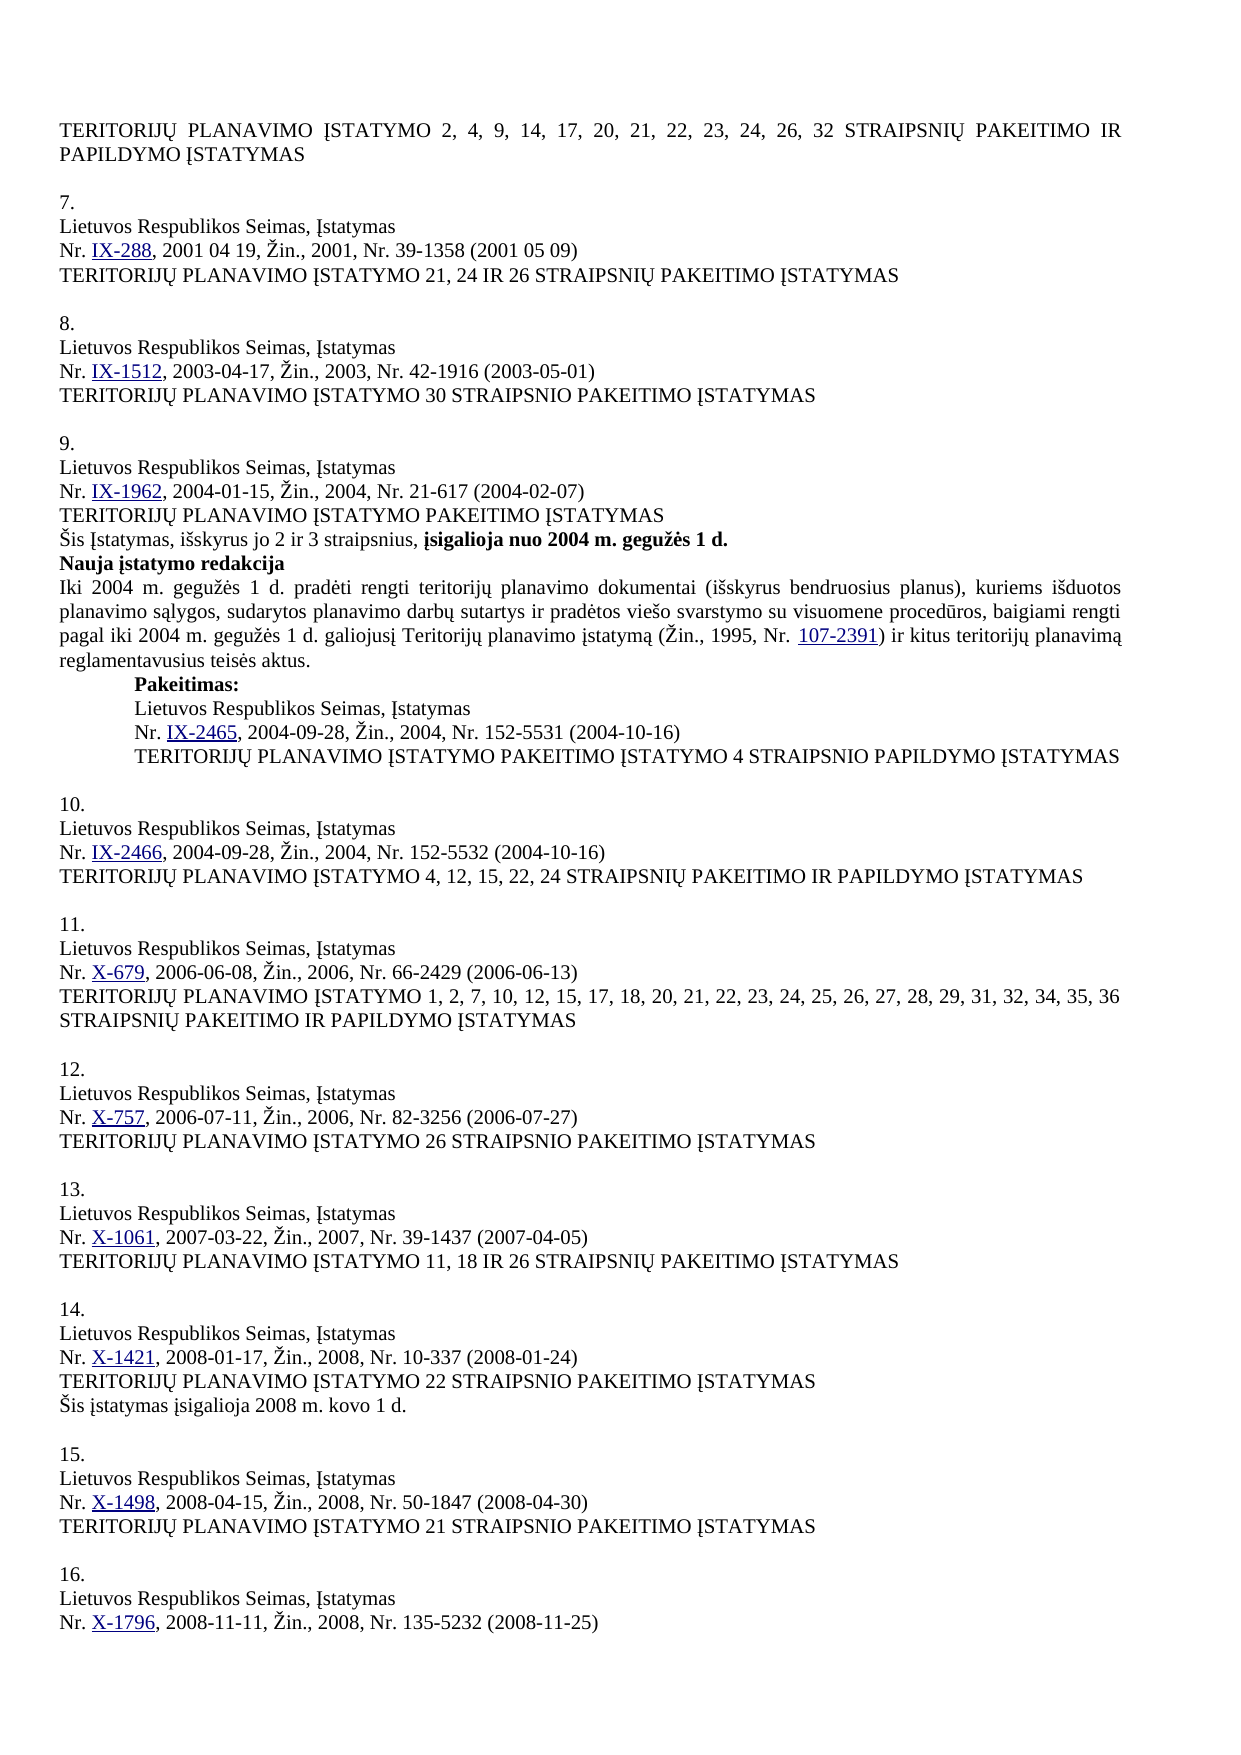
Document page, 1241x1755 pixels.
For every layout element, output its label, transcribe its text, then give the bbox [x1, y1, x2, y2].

text Pakeitimas: [59, 672, 1122, 696]
text TERITORIJŲ PLANAVIMO ĮSTATYMO 21, 24 IR 26 STRAIPSNIŲ PAKEITIMO ĮSTATYMAS [59, 262, 1122, 287]
text 9. [59, 431, 1122, 455]
text Nr. X-1498, 2008-04-15, Žin., 2008, Nr. 50-1847 (2008-04-30) [59, 1490, 1122, 1514]
text Nr. IX-1962, 2004-01-15, Žin., 2004, Nr. 21-617 (2004-02-07) [59, 479, 1122, 503]
text TERITORIJŲ PLANAVIMO ĮSTATYMO PAKEITIMO ĮSTATYMO 4 STRAIPSNIO PAPILDYMO ĮSTATYMAS [134, 744, 1122, 768]
text Nr. X-1796, 2008-11-11, Žin., 2008, Nr. 135-5232 (2008-11-25) [59, 1610, 1122, 1634]
text Lietuvos Respublikos Seimas, Įstatymas [59, 696, 1122, 720]
text TERITORIJŲ PLANAVIMO ĮSTATYMO PAKEITIMO ĮSTATYMAS [59, 503, 1122, 527]
text Nr. IX-2466, 2004-09-28, Žin., 2004, Nr. 152-5532 (2004-10-16) [59, 840, 1122, 864]
text Lietuvos Respublikos Seimas, Įstatymas [59, 214, 1122, 238]
text Lietuvos Respublikos Seimas, Įstatymas [59, 1081, 1122, 1105]
text Nr. X-1061, 2007-03-22, Žin., 2007, Nr. 39-1437 (2007-04-05) [59, 1225, 1122, 1249]
text Nr. IX-1512, 2003-04-17, Žin., 2003, Nr. 42-1916 (2003-05-01) [59, 359, 1122, 383]
text TERITORIJŲ PLANAVIMO ĮSTATYMO 4, 12, 15, 22, 24 STRAIPSNIŲ PAKEITIMO IR PAPILDYMO ĮSTATYMAS [59, 864, 1122, 888]
text Nr. X-679, 2006-06-08, Žin., 2006, Nr. 66-2429 (2006-06-13) [59, 960, 1122, 984]
text 13. [59, 1177, 1122, 1201]
text 15. [59, 1442, 1122, 1466]
text Lietuvos Respublikos Seimas, Įstatymas [59, 455, 1122, 479]
text Nr. IX-288, 2001 04 19, Žin., 2001, Nr. 39-1358 (2001 05 09) [59, 238, 1122, 262]
text TERITORIJŲ PLANAVIMO ĮSTATYMO 2, 4, 9, 14, 17, 20, 21, 22, 23, 24, 26, 32 STRAIPSNIŲ PAKEITIMO IR PAPILDYMO ĮSTATYMAS [59, 118, 1122, 166]
text Lietuvos Respublikos Seimas, Įstatymas [59, 816, 1122, 840]
text Nr. X-757, 2006-07-11, Žin., 2006, Nr. 82-3256 (2006-07-27) [59, 1105, 1122, 1129]
text TERITORIJŲ PLANAVIMO ĮSTATYMO 11, 18 IR 26 STRAIPSNIŲ PAKEITIMO ĮSTATYMAS [59, 1249, 1122, 1273]
text Šis Įstatymas, išskyrus jo 2 ir 3 straipsnius, įsigalioja nuo 2004 m. gegužės 1 d. [59, 527, 1122, 551]
text TERITORIJŲ PLANAVIMO ĮSTATYMO 1, 2, 7, 10, 12, 15, 17, 18, 20, 21, 22, 23, 24, 25, 26, 27, 28, 29, 31, 32, 34, 35, 36 STRAIPSNIŲ PAKEITIMO IR PAPILDYMO ĮSTATYMAS [59, 984, 1122, 1032]
text Lietuvos Respublikos Seimas, Įstatymas [59, 1466, 1122, 1490]
text 8. [59, 311, 1122, 335]
text 12. [59, 1057, 1122, 1081]
text Nauja įstatymo redakcija [59, 551, 1122, 575]
text 10. [59, 792, 1122, 816]
text Lietuvos Respublikos Seimas, Įstatymas [59, 335, 1122, 359]
text Nr. IX-2465, 2004-09-28, Žin., 2004, Nr. 152-5531 (2004-10-16) [59, 720, 1122, 744]
text TERITORIJŲ PLANAVIMO ĮSTATYMO 26 STRAIPSNIO PAKEITIMO ĮSTATYMAS [59, 1129, 1122, 1153]
text 7. [59, 190, 1122, 214]
text 16. [59, 1562, 1122, 1586]
text 14. [59, 1297, 1122, 1321]
text Lietuvos Respublikos Seimas, Įstatymas [59, 1586, 1122, 1610]
text Lietuvos Respublikos Seimas, Įstatymas [59, 1321, 1122, 1345]
text Šis įstatymas įsigalioja 2008 m. kovo 1 d. [59, 1393, 1122, 1417]
text TERITORIJŲ PLANAVIMO ĮSTATYMO 21 STRAIPSNIO PAKEITIMO ĮSTATYMAS [59, 1514, 1122, 1538]
text Lietuvos Respublikos Seimas, Įstatymas [59, 1201, 1122, 1225]
text 11. [59, 912, 1122, 936]
text Nr. X-1421, 2008-01-17, Žin., 2008, Nr. 10-337 (2008-01-24) [59, 1345, 1122, 1369]
text TERITORIJŲ PLANAVIMO ĮSTATYMO 30 STRAIPSNIO PAKEITIMO ĮSTATYMAS [59, 383, 1122, 407]
text Lietuvos Respublikos Seimas, Įstatymas [59, 936, 1122, 960]
text Iki 2004 m. gegužės 1 d. pradėti rengti teritorijų planavimo dokumentai (išskyrus bendruosius planus), kuriems išduotos planavimo sąlygos, sudarytos planavimo darbų sutartys ir pradėtos viešo svarstymo su visuomene procedūros, baigiami rengti pagal iki 2004 m. gegužės 1 d. galiojusį Teritorijų planavimo įstatymą (Žin., 1995, Nr. 107-2391) ir kitus teritorijų planavimą reglamentavusius teisės aktus. [59, 575, 1122, 672]
text TERITORIJŲ PLANAVIMO ĮSTATYMO 22 STRAIPSNIO PAKEITIMO ĮSTATYMAS [59, 1369, 1122, 1393]
